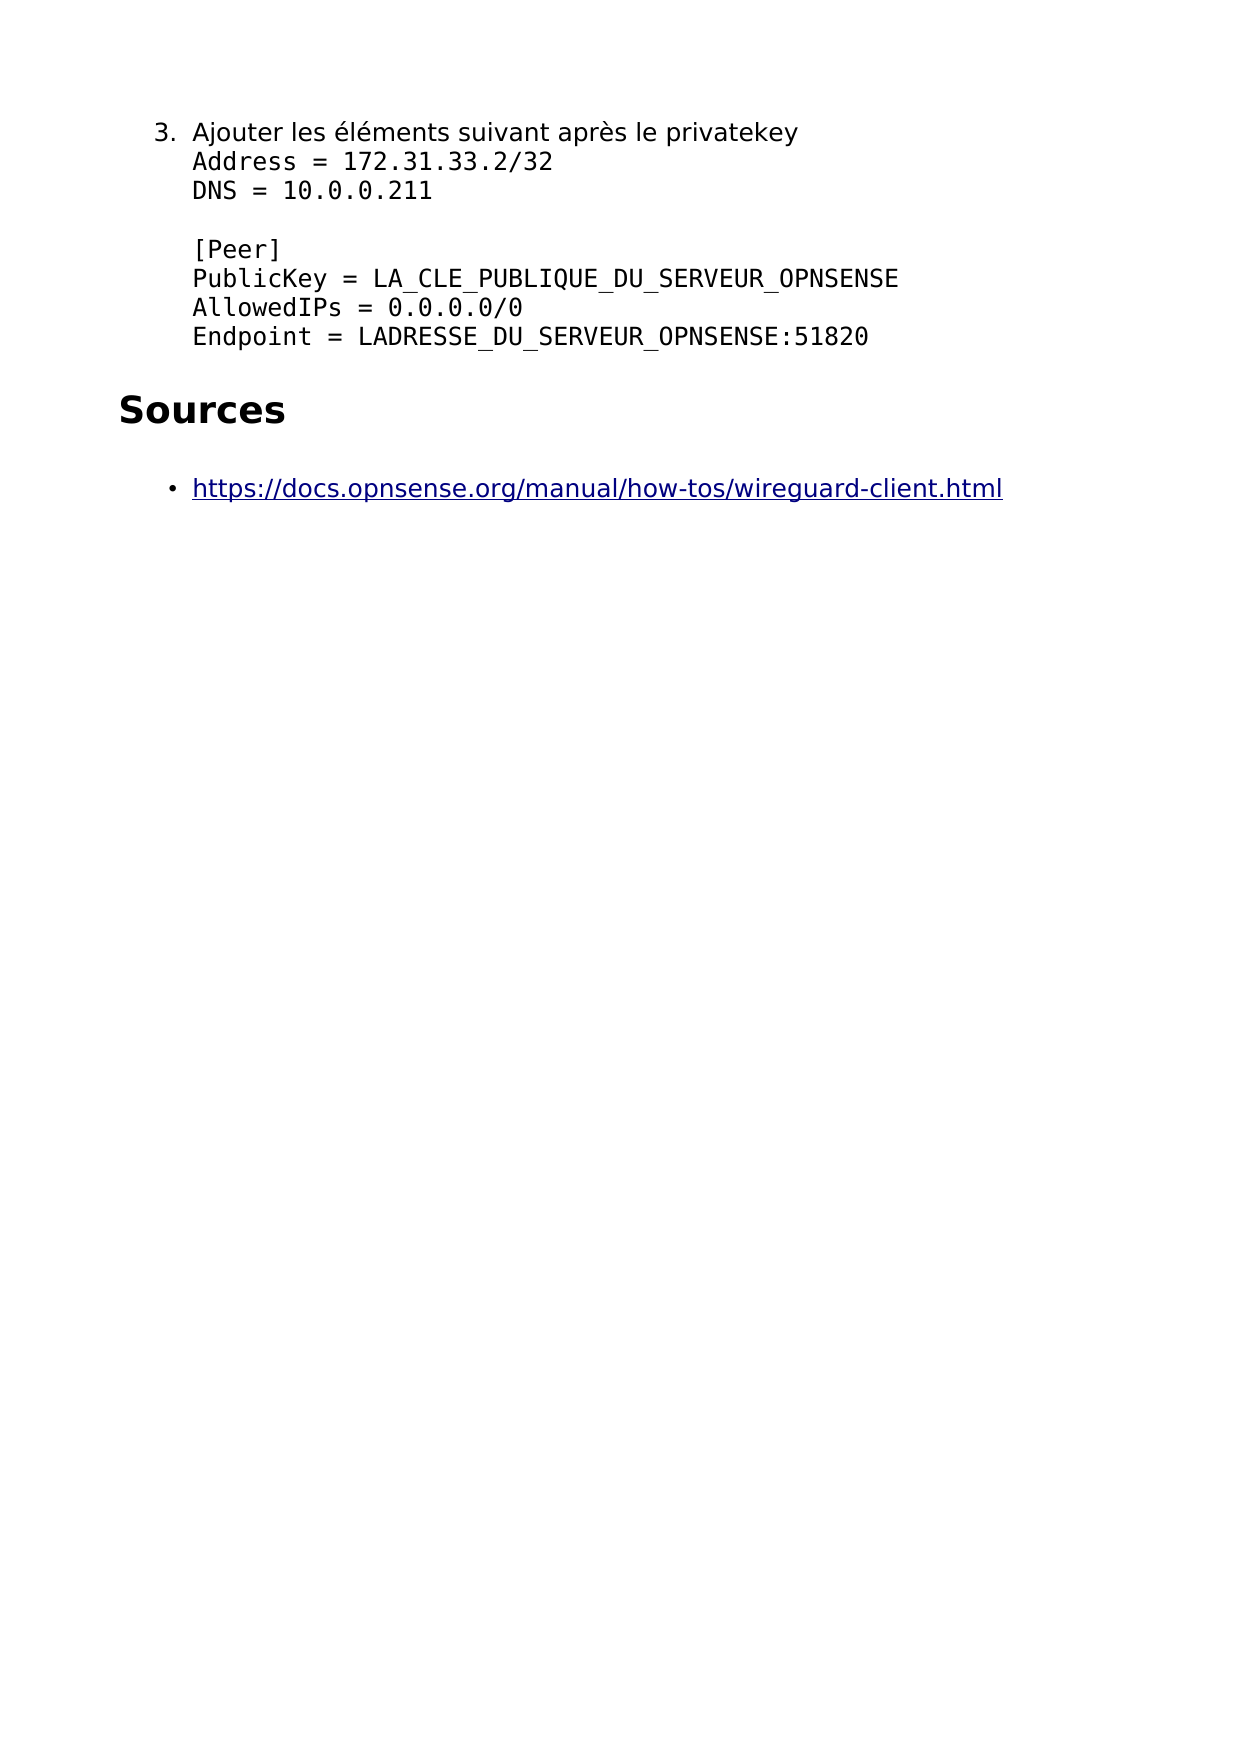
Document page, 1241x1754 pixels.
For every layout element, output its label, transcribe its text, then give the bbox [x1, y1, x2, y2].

list Address = 172.31.33.2/32 DNS = 10.0.0.211 [Peer] PublicKey = LA_CLE_PUBLIQUE_DU_SERVEUR_OPNSENSE AllowedIPs = 0.0.0.0/0 Endpoint = LADRESSE_DU_SERVEUR_OPNSENSE:51820 [177, 147, 1122, 351]
list Ajouter les éléments suivant après le privatekey [177, 118, 1122, 147]
list https://docs.opnsense.org/manual/how-tos/wireguard-client.html [177, 474, 1122, 503]
subtitle Sources [118, 388, 1122, 432]
